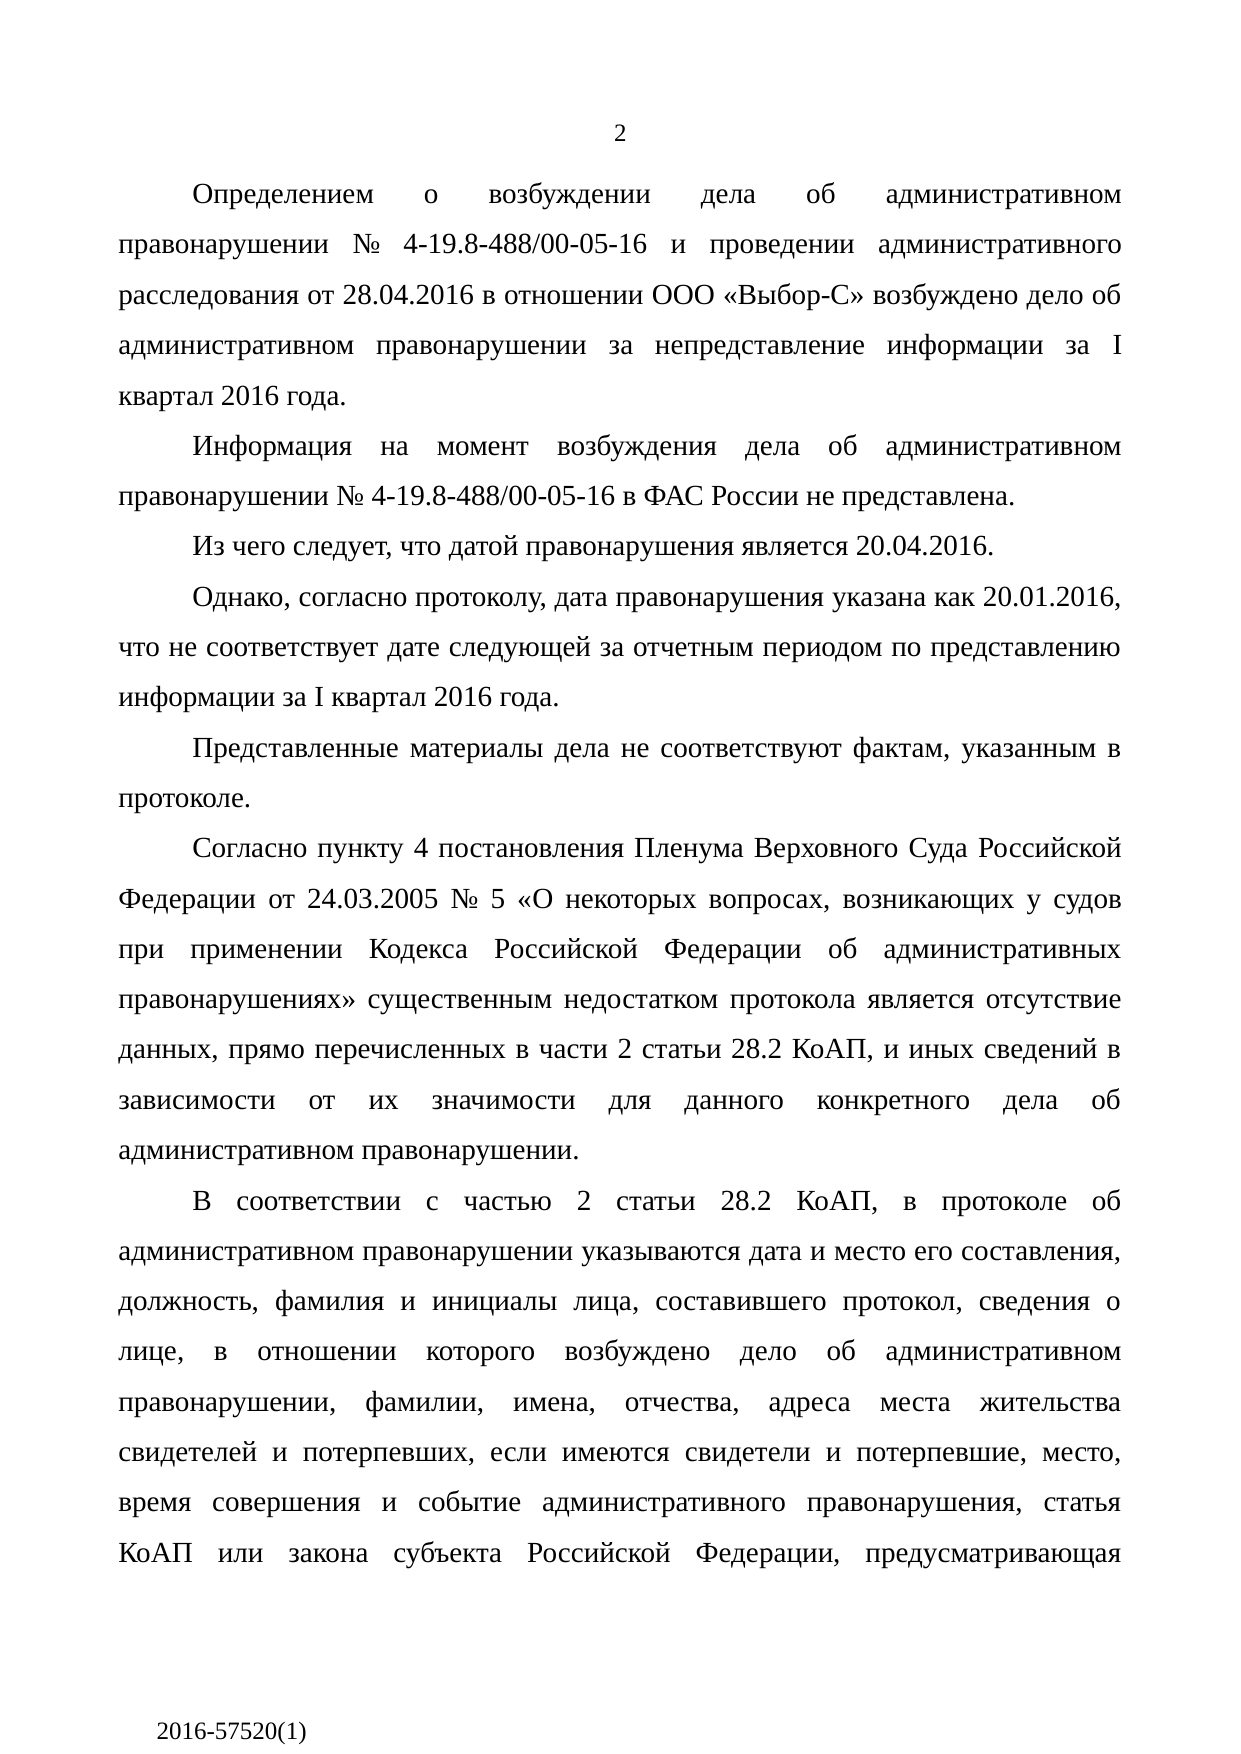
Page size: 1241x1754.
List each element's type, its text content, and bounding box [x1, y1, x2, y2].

text Определением о возбуждении дела об административном правонарушении № 4-19.8-488/00-05-16 и проведении административного расследования от 28.04.2016 в отношении ООО «Выбор-С» возбуждено дело об административном правонарушении за непредставление информации за I квартал 2016 года. [118, 176, 1122, 411]
text Информация на момент возбуждения дела об административном правонарушении № 4-19.8-488/00-05-16 в ФАС России не представлена. [118, 428, 1122, 512]
text Из чего следует, что датой правонарушения является 20.04.2016. [118, 528, 1122, 562]
text Представленные материалы дела не соответствуют фактам, указанным в протоколе. [118, 730, 1122, 814]
text В соответствии с частью 2 статьи 28.2 КоАП, в протоколе об административном правонарушении указываются дата и место его составления, должность, фамилия и инициалы лица, составившего протокол, сведения о лице, в отношении которого возбуждено дело об административном правонарушении, фамилии, имена, отчества, адреса места жительства свидетелей и потерпевших, если имеются свидетели и потерпевшие, место, время совершения и событие административного правонарушения, статья КоАП или закона субъекта Российской Федерации, предусматривающая [118, 1183, 1122, 1568]
text Согласно пункту 4 постановления Пленума Верховного Суда Российской Федерации от 24.03.2005 № 5 «О некоторых вопросах, возникающих у судов при применении Кодекса Российской Федерации об административных правонарушениях» существенным недостатком протокола является отсутствие данных, прямо перечисленных в части 2 статьи 28.2 КоАП, и иных сведений в зависимости от их значимости для данного конкретного дела об административном правонарушении. [118, 830, 1122, 1166]
text Однако, согласно протоколу, дата правонарушения указана как 20.01.2016, что не соответствует дате следующей за отчетным периодом по представлению информации за I квартал 2016 года. [118, 579, 1122, 713]
